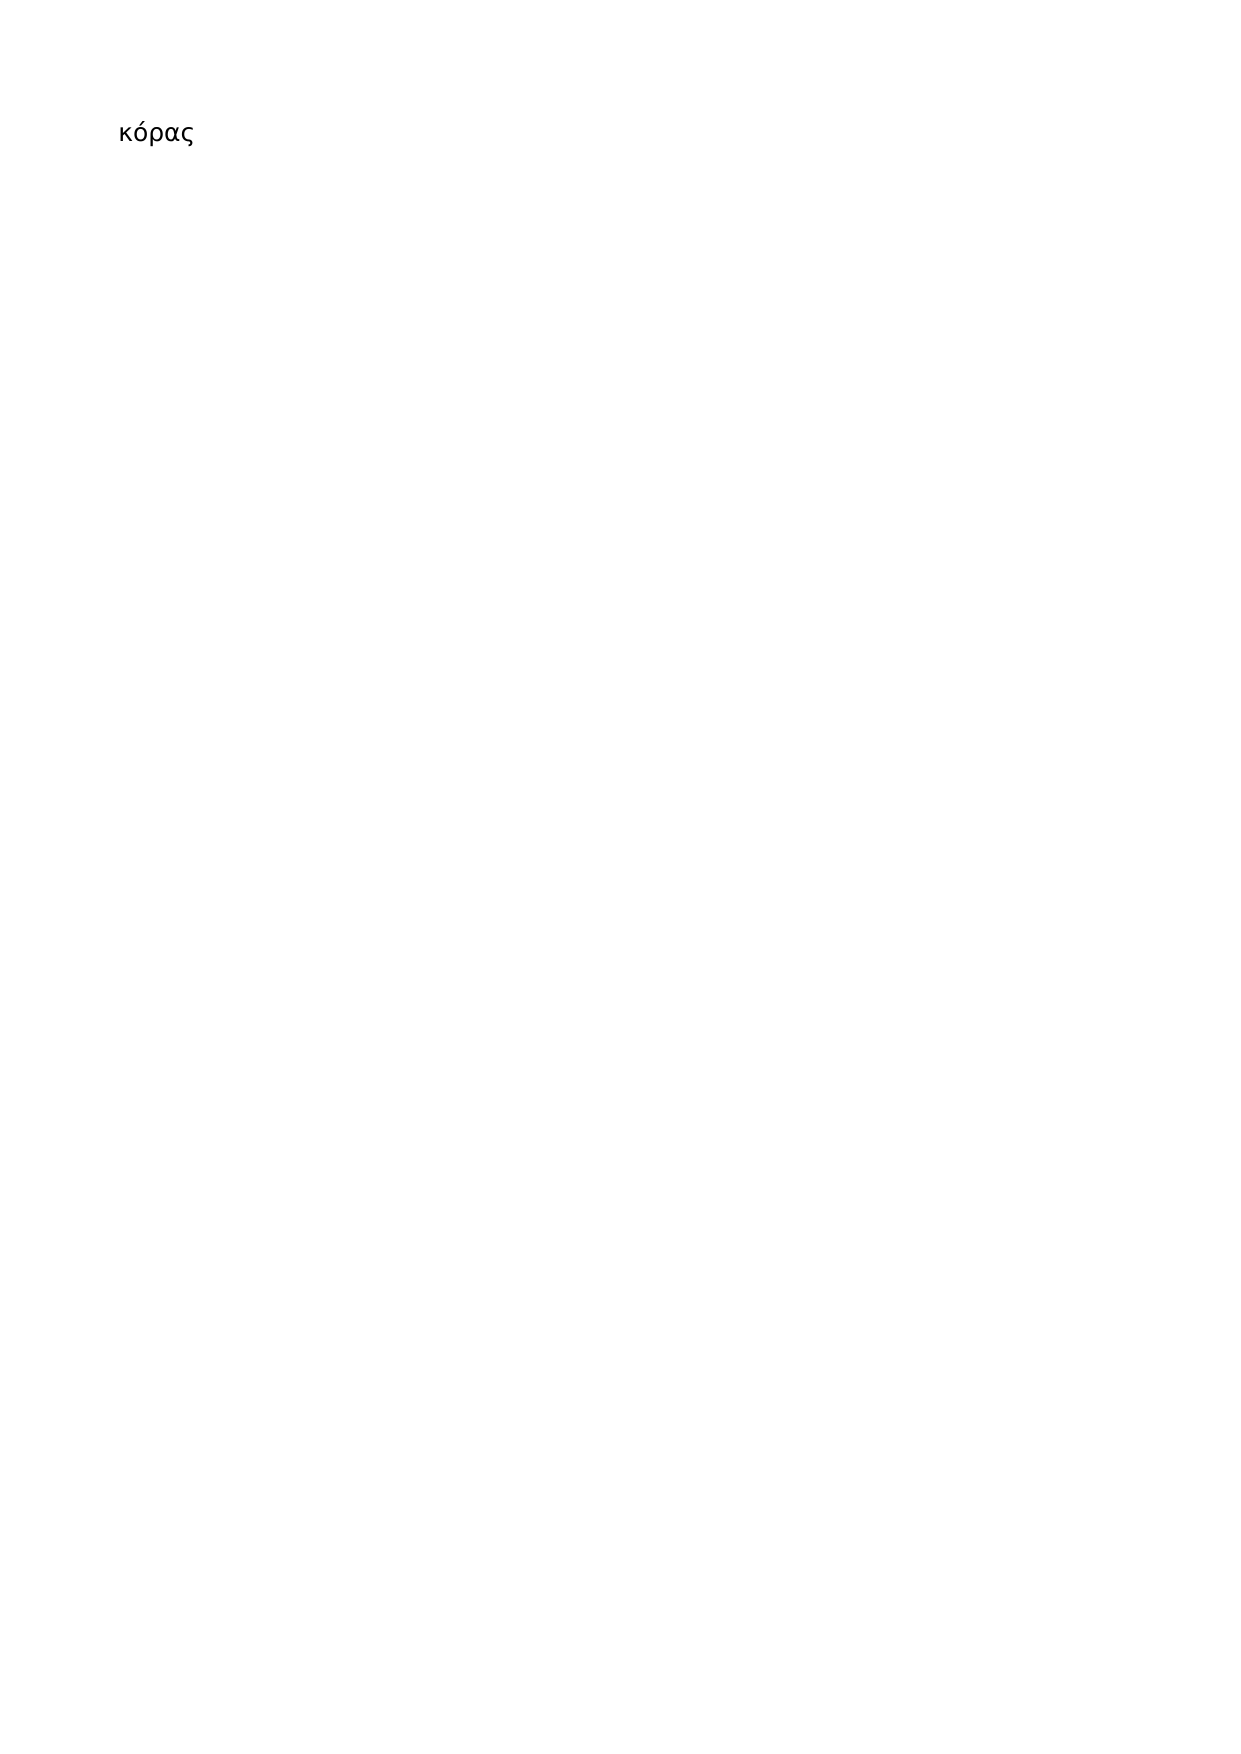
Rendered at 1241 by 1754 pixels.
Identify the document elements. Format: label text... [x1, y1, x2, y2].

text κόρας [118, 118, 1122, 147]
